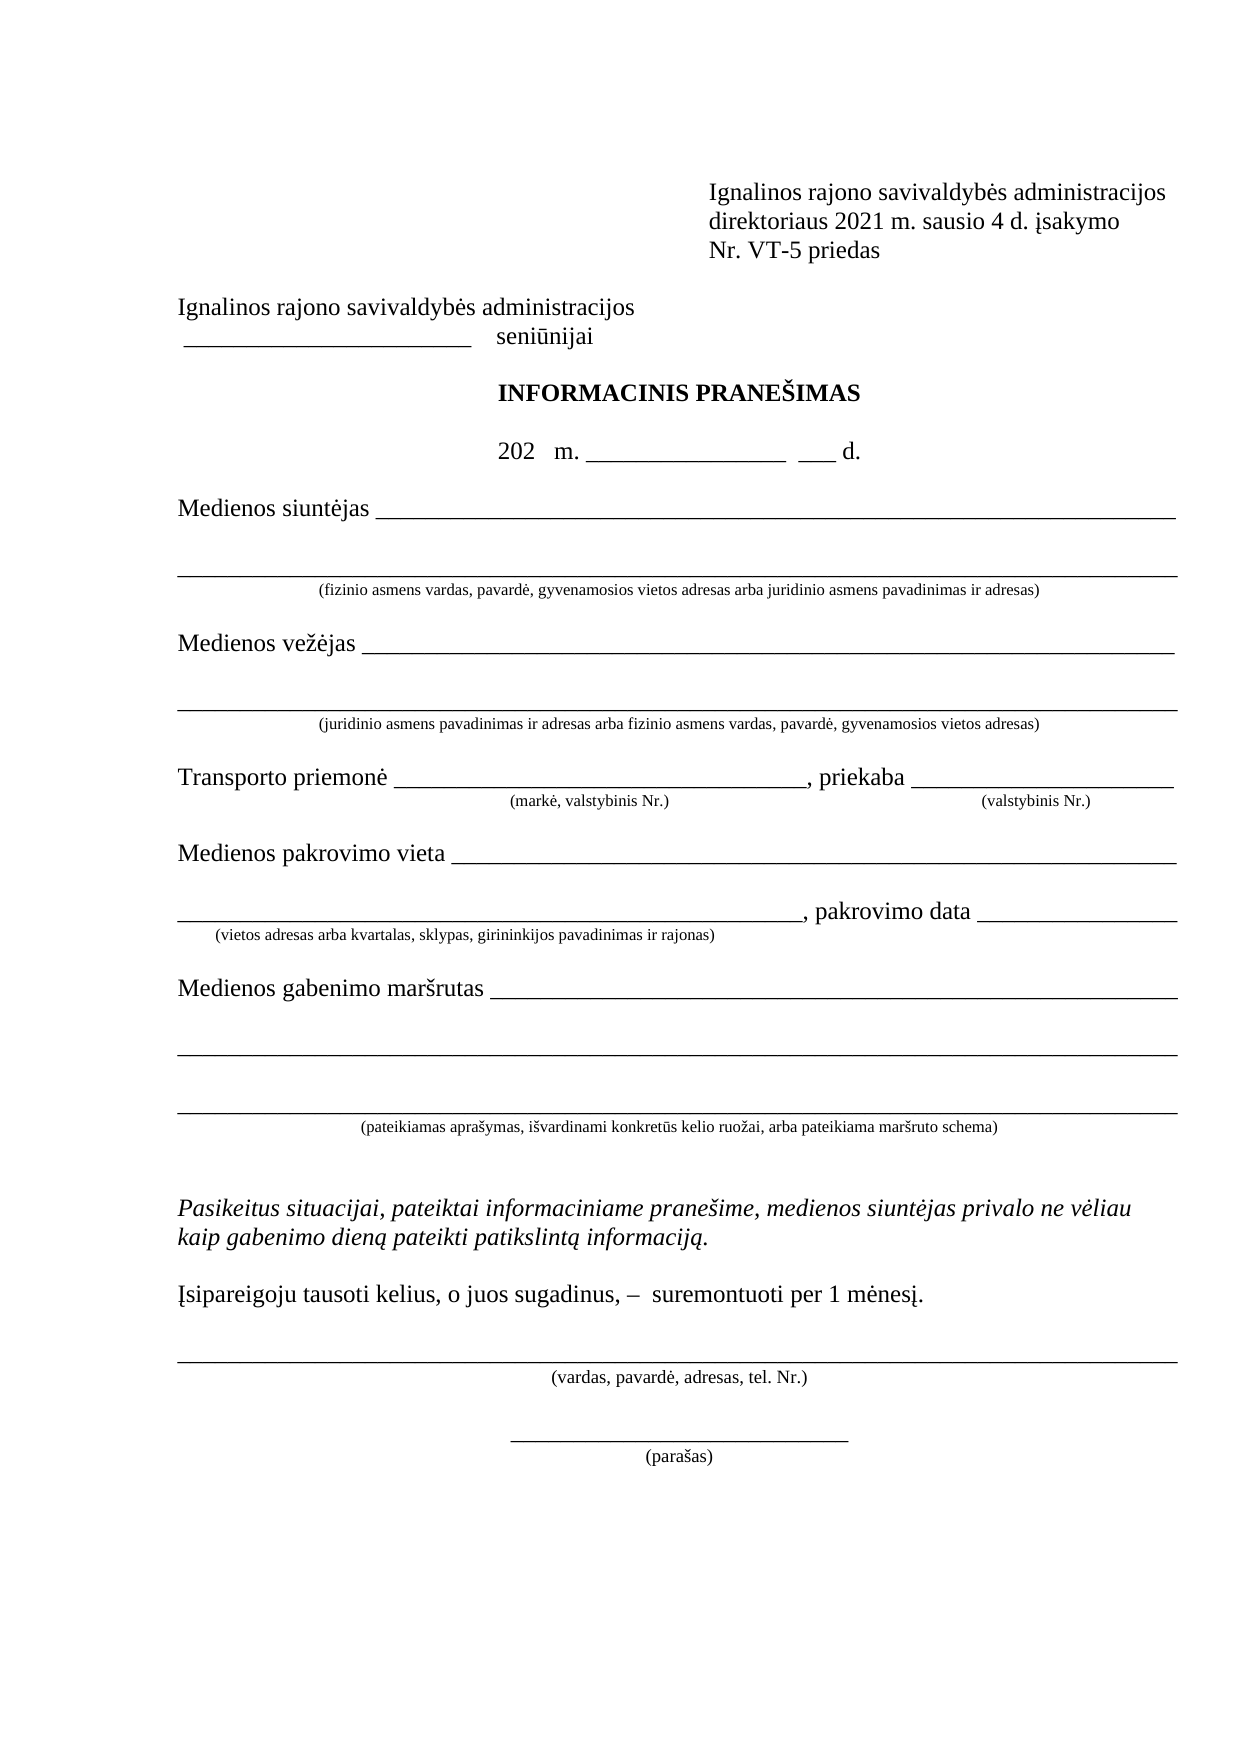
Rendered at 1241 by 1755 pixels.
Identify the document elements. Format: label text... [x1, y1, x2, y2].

text Ignalinos rajono savivaldybės administracijos [177, 292, 1181, 321]
text ________________________________________________________________________________ [177, 551, 1181, 580]
text __________________________________________________, pakrovimo data ________________ [177, 896, 1181, 925]
text Medienos siuntėjas ________________________________________________________________ [177, 493, 1181, 522]
text Įsipareigoju tausoti kelius, o juos sugadinus, – suremontuoti per 1 mėnesį. [177, 1279, 1181, 1308]
text direktoriaus 2021 m. sausio 4 d. įsakymo [709, 206, 1181, 235]
text Medienos pakrovimo vieta __________________________________________________________ [177, 838, 1181, 867]
text Ignalinos rajono savivaldybės administracijos [709, 177, 1181, 206]
text ________________________________________________________________________________ [177, 685, 1181, 714]
text Medienos gabenimo maršrutas _______________________________________________________ [177, 973, 1181, 1001]
text Transporto priemonė _________________________________, priekaba _____________________ [177, 762, 1181, 791]
text ________________________________________________________________________________ [177, 1030, 1181, 1059]
text _______________________ seniūnijai [177, 321, 1181, 350]
text Pasikeitus situacijai, pateiktai informaciniame pranešime, medienos siuntėjas privalo ne vėliau kaip gabenimo dieną pateikti patikslintą informaciją. [177, 1193, 1181, 1251]
text (vietos adresas arba kvartalas, sklypas, girininkijos pavadinimas ir rajonas) [177, 925, 1181, 944]
text INFORMACINIS PRANEŠIMAS [177, 378, 1181, 407]
text (markė, valstybinis Nr.) (valstybinis Nr.) [177, 791, 1181, 810]
text (juridinio asmens pavadinimas ir adresas arba fizinio asmens vardas, pavardė, gyvenamosios vietos adresas) [177, 714, 1181, 733]
text ________________________________________________________________________________ [177, 1337, 1181, 1366]
text Medienos vežėjas _________________________________________________________________ [177, 628, 1181, 656]
text (pateikiamas aprašymas, išvardinami konkretūs kelio ruožai, arba pateikiama maršruto schema) [177, 1116, 1181, 1136]
text ___________________________ [177, 1416, 1181, 1444]
text 202 m. ________________ ___ d. [177, 436, 1181, 465]
text (vardas, pavardė, adresas, tel. Nr.) [177, 1366, 1181, 1387]
text (fizinio asmens vardas, pavardė, gyvenamosios vietos adresas arba juridinio asmens pavadinimas ir adresas) [177, 580, 1181, 599]
text (parašas) [177, 1444, 1181, 1466]
text ________________________________________________________________________________ [177, 1088, 1181, 1116]
text Nr. VT-5 priedas [709, 235, 1181, 263]
